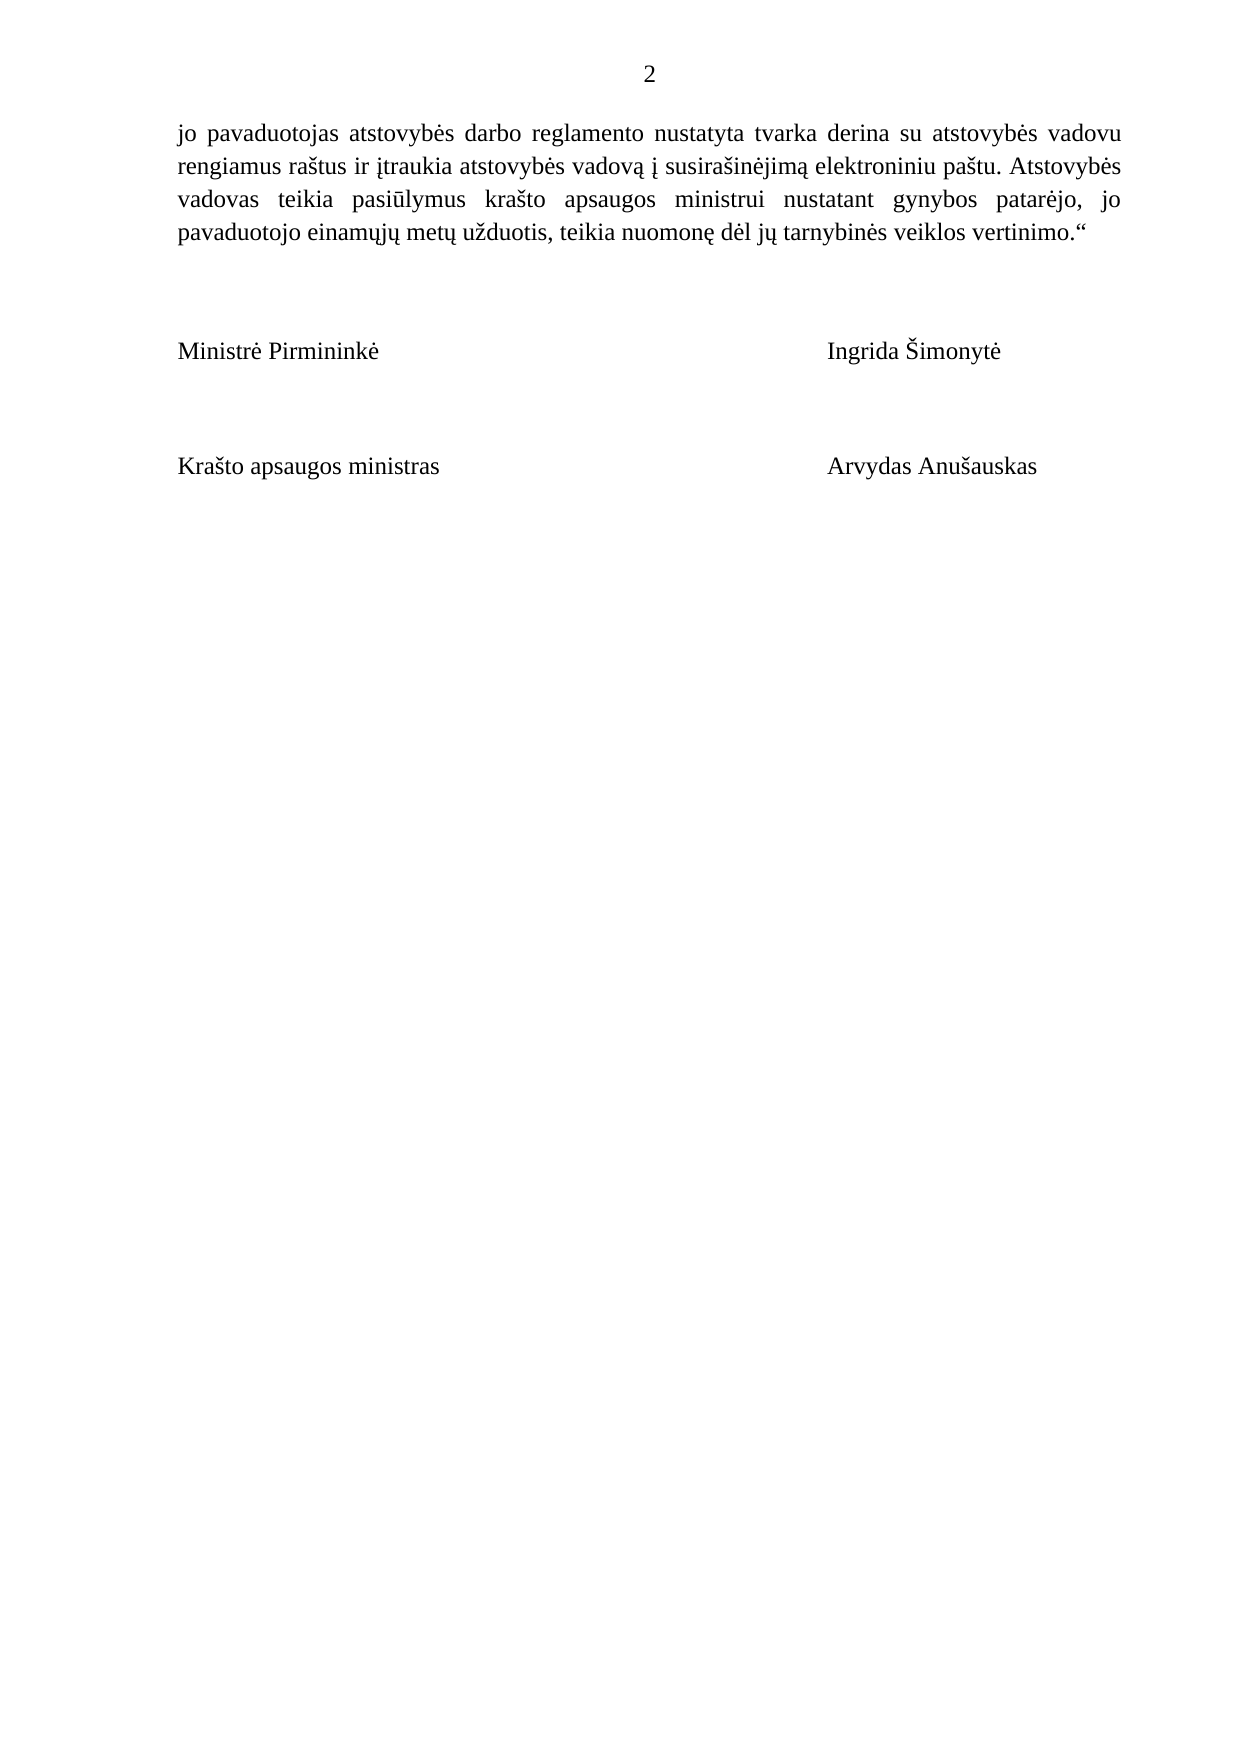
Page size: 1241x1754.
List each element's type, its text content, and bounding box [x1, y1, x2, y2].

text Ministrė Pirmininkė Ingrida Šimonytė [177, 336, 1122, 365]
text jo pavaduotojas atstovybės darbo reglamento nustatyta tvarka derina su atstovybės vadovu rengiamus raštus ir įtraukia atstovybės vadovą į susirašinėjimą elektroniniu paštu. Atstovybės vadovas teikia pasiūlymus krašto apsaugos ministrui nustatant gynybos patarėjo, jo pavaduotojo einamųjų metų užduotis, teikia nuomonę dėl jų tarnybinės veiklos vertinimo.“ [177, 118, 1122, 246]
text Krašto apsaugos ministras Arvydas Anušauskas [177, 451, 1122, 480]
